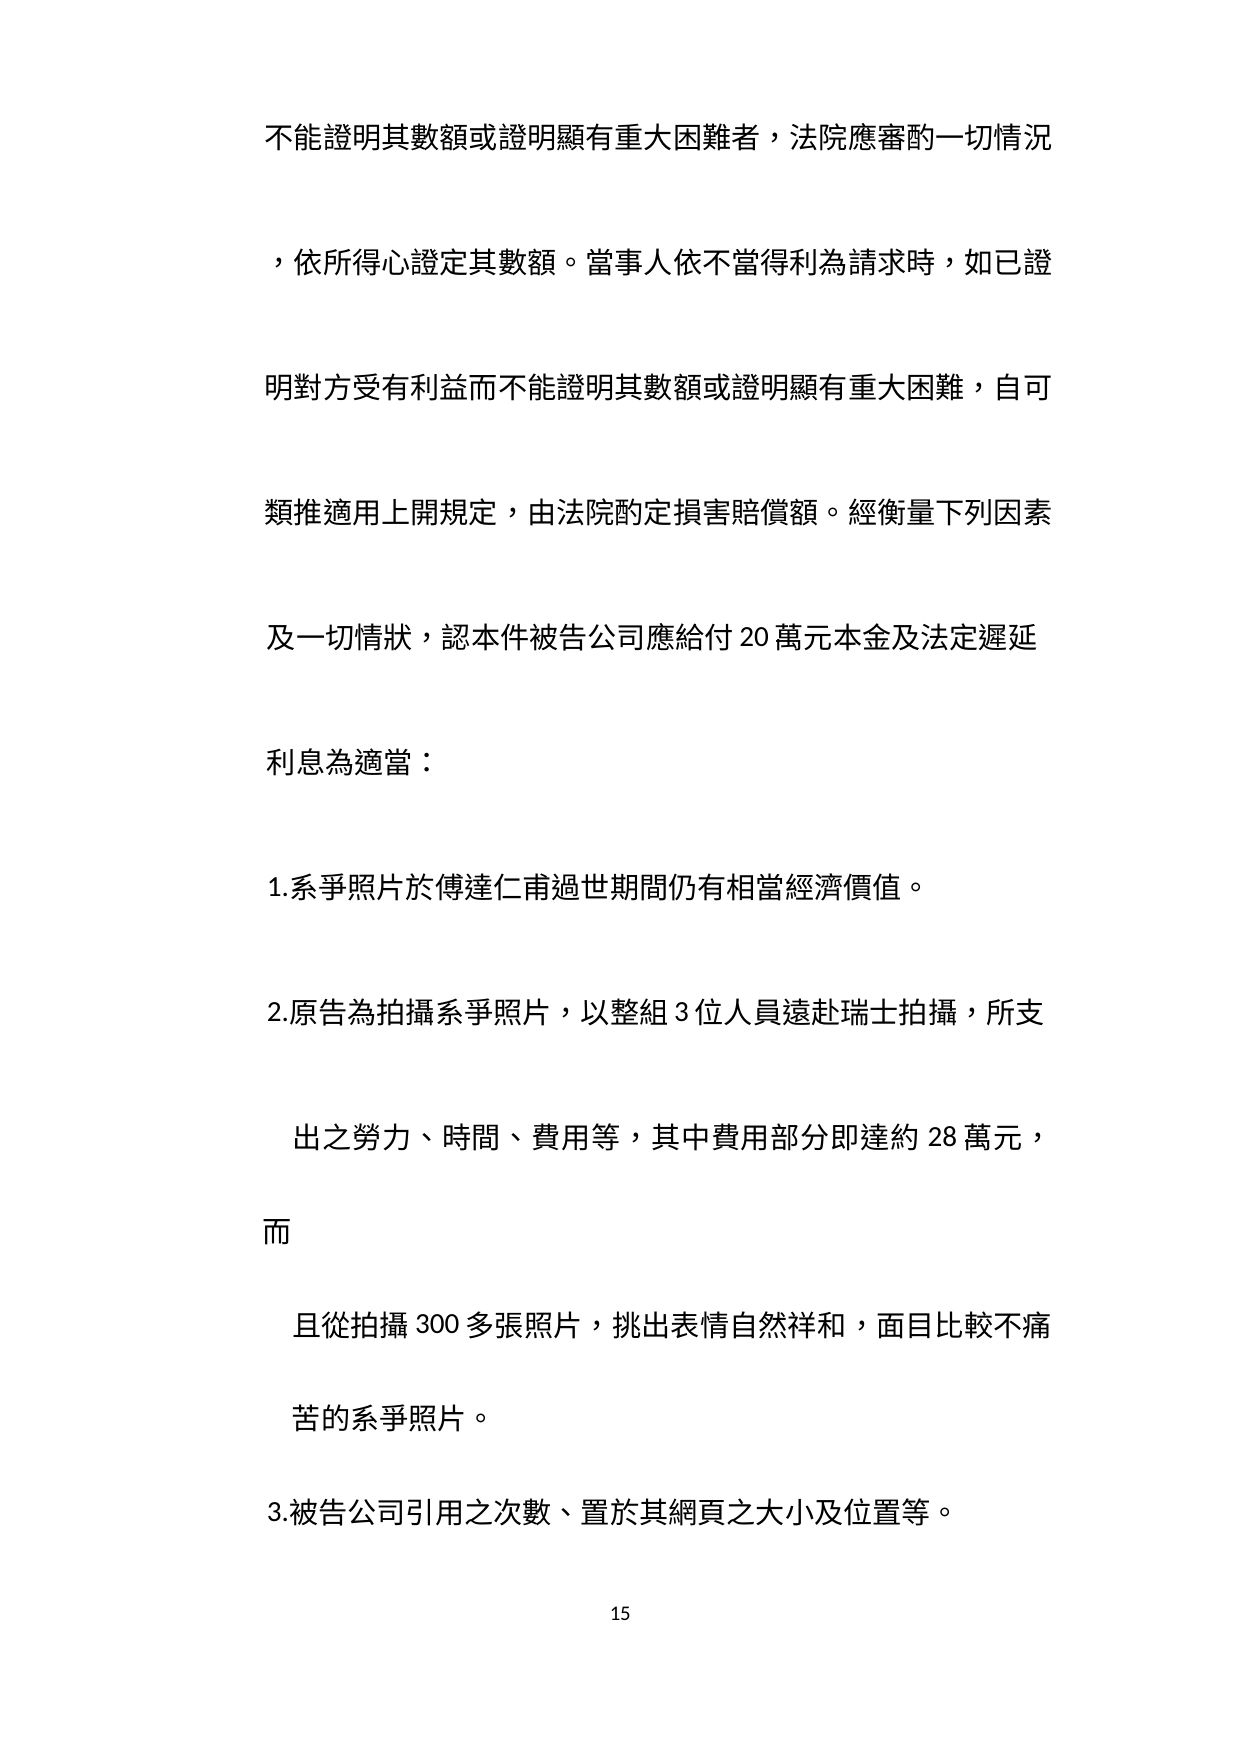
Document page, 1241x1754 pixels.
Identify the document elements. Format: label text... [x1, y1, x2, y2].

text ，依所得心證定其數額。當事人依不當得利為請求時，如已證 [250, 219, 1053, 282]
text 類推適用上開規定，由法院酌定損害賠償額。經衡量下列因素 [250, 469, 1053, 532]
text 1.系爭照片於傅達仁甫過世期間仍有相當經濟價值。 [237, 844, 1053, 907]
text 且從拍攝300多張照片，挑出表情自然祥和，面目比較不痛苦的系爭照片。 [262, 1282, 1053, 1438]
text 利息為適當： [237, 719, 1053, 782]
text 不能證明其數額或證明顯有重大困難者，法院應審酌一切情況 [250, 94, 1053, 157]
text 2.原告為拍攝系爭照片，以整組3位人員遠赴瑞士拍攝，所支 [237, 969, 1053, 1032]
text 明對方受有利益而不能證明其數額或證明顯有重大困難，自可 [250, 344, 1053, 407]
text 3.被告公司引用之次數、置於其網頁之大小及位置等。 [237, 1469, 1053, 1532]
text 及一切情狀，認本件被告公司應給付20萬元本金及法定遲延 [237, 594, 1053, 657]
text 出之勞力、時間、費用等，其中費用部分即達約28萬元，而 [262, 1094, 1053, 1250]
